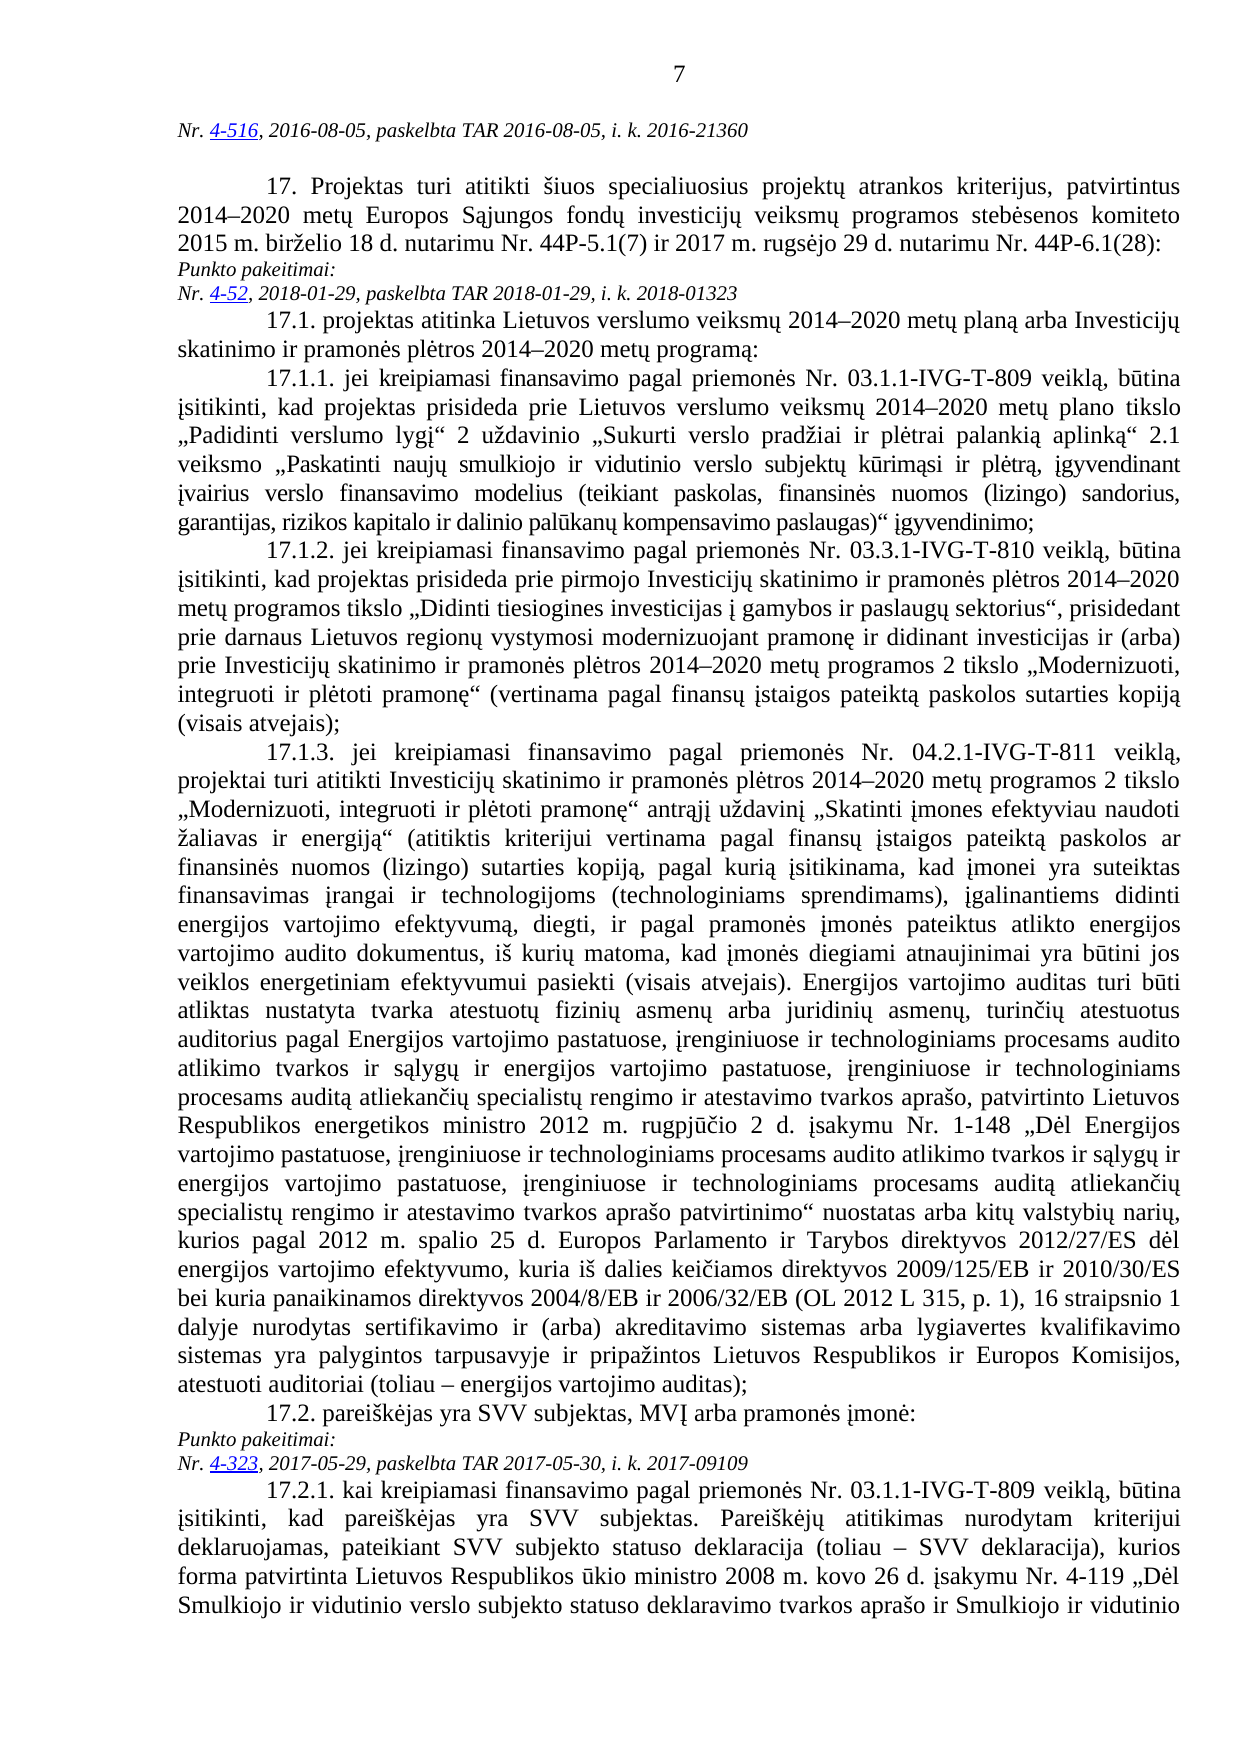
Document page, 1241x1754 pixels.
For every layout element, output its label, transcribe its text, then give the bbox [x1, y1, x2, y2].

text 17. Projektas turi atitikti šiuos specialiuosius projektų atrankos kriterijus, patvirtintus 2014–2020 metų Europos Sąjungos fondų investicijų veiksmų programos stebėsenos komiteto 2015 m. birželio 18 d. nutarimu Nr. 44P-5.1(7) ir 2017 m. rugsėjo 29 d. nutarimu Nr. 44P-6.1(28): [177, 171, 1181, 257]
text Nr. 4-323, 2017-05-29, paskelbta TAR 2017-05-30, i. k. 2017-09109 [177, 1451, 1181, 1475]
text 17.2.1. kai kreipiamasi finansavimo pagal priemonės Nr. 03.1.1-IVG-T-809 veiklą, būtina įsitikinti, kad pareiškėjas yra SVV subjektas. Pareiškėjų atitikimas nurodytam kriterijui deklaruojamas, pateikiant SVV subjekto statuso deklaracija (toliau – SVV deklaracija), kurios forma patvirtinta Lietuvos Respublikos ūkio ministro 2008 m. kovo 26 d. įsakymu Nr. 4-119 „Dėl Smulkiojo ir vidutinio verslo subjekto statuso deklaravimo tvarkos aprašo ir Smulkiojo ir vidutinio [177, 1475, 1181, 1618]
text Punkto pakeitimai: [177, 257, 1181, 281]
text 17.2. pareiškėjas yra SVV subjektas, MVĮ arba pramonės įmonė: [177, 1398, 1181, 1427]
text Nr. 4-52, 2018-01-29, paskelbta TAR 2018-01-29, i. k. 2018-01323 [177, 281, 1181, 305]
text Punkto pakeitimai: [177, 1427, 1181, 1451]
text 17.1.1. jei kreipiamasi finansavimo pagal priemonės Nr. 03.1.1-IVG-T-809 veiklą, būtina įsitikinti, kad projektas prisideda prie Lietuvos verslumo veiksmų 2014–2020 metų plano tikslo „Padidinti verslumo lygį“ 2 uždavinio „Sukurti verslo pradžiai ir plėtrai palankią aplinką“ 2.1 veiksmo „Paskatinti naujų smulkiojo ir vidutinio verslo subjektų kūrimąsi ir plėtrą, įgyvendinant įvairius verslo finansavimo modelius (teikiant paskolas, finansinės nuomos (lizingo) sandorius, garantijas, rizikos kapitalo ir dalinio palūkanų kompensavimo paslaugas)“ įgyvendinimo; [177, 363, 1181, 535]
text 17.1.2. jei kreipiamasi finansavimo pagal priemonės Nr. 03.3.1-IVG-T-810 veiklą, būtina įsitikinti, kad projektas prisideda prie pirmojo Investicijų skatinimo ir pramonės plėtros 2014–2020 metų programos tikslo „Didinti tiesiogines investicijas į gamybos ir paslaugų sektorius“, prisidedant prie darnaus Lietuvos regionų vystymosi modernizuojant pramonę ir didinant investicijas ir (arba) prie Investicijų skatinimo ir pramonės plėtros 2014–2020 metų programos 2 tikslo „Modernizuoti, integruoti ir plėtoti pramonę“ (vertinama pagal finansų įstaigos pateiktą paskolos sutarties kopiją (visais atvejais); [177, 535, 1181, 737]
text 17.1.3. jei kreipiamasi finansavimo pagal priemonės Nr. 04.2.1-IVG-T-811 veiklą, projektai turi atitikti Investicijų skatinimo ir pramonės plėtros 2014–2020 metų programos 2 tikslo „Modernizuoti, integruoti ir plėtoti pramonę“ antrąjį uždavinį „Skatinti įmones efektyviau naudoti žaliavas ir energiją“ (atitiktis kriterijui vertinama pagal finansų įstaigos pateiktą paskolos ar finansinės nuomos (lizingo) sutarties kopiją, pagal kurią įsitikinama, kad įmonei yra suteiktas finansavimas įrangai ir technologijoms (technologiniams sprendimams), įgalinantiems didinti energijos vartojimo efektyvumą, diegti, ir pagal pramonės įmonės pateiktus atlikto energijos vartojimo audito dokumentus, iš kurių matoma, kad įmonės diegiami atnaujinimai yra būtini jos veiklos energetiniam efektyvumui pasiekti (visais atvejais). Energijos vartojimo auditas turi būti atliktas nustatyta tvarka atestuotų fizinių asmenų arba juridinių asmenų, turinčių atestuotus auditorius pagal Energijos vartojimo pastatuose, įrenginiuose ir technologiniams procesams audito atlikimo tvarkos ir sąlygų ir energijos vartojimo pastatuose, įrenginiuose ir technologiniams procesams auditą atliekančių specialistų rengimo ir atestavimo tvarkos aprašo, patvirtinto Lietuvos Respublikos energetikos ministro 2012 m. rugpjūčio 2 d. įsakymu Nr. 1-148 „Dėl Energijos vartojimo pastatuose, įrenginiuose ir technologiniams procesams audito atlikimo tvarkos ir sąlygų ir energijos vartojimo pastatuose, įrenginiuose ir technologiniams procesams auditą atliekančių specialistų rengimo ir atestavimo tvarkos aprašo patvirtinimo“ nuostatas arba kitų valstybių narių, kurios pagal 2012 m. spalio 25 d. Europos Parlamento ir Tarybos direktyvos 2012/27/ES dėl energijos vartojimo efektyvumo, kuria iš dalies keičiamos direktyvos 2009/125/EB ir 2010/30/ES bei kuria panaikinamos direktyvos 2004/8/EB ir 2006/32/EB (OL 2012 L 315, p. 1), 16 straipsnio 1 dalyje nurodytas sertifikavimo ir (arba) akreditavimo sistemas arba lygiavertes kvalifikavimo sistemas yra palygintos tarpusavyje ir pripažintos Lietuvos Respublikos ir Europos Komisijos, atestuoti auditoriai (toliau – energijos vartojimo auditas); [177, 737, 1181, 1398]
text 17.1. projektas atitinka Lietuvos verslumo veiksmų 2014–2020 metų planą arba Investicijų skatinimo ir pramonės plėtros 2014–2020 metų programą: [177, 305, 1181, 363]
text Nr. 4-516, 2016-08-05, paskelbta TAR 2016-08-05, i. k. 2016-21360 [177, 118, 1181, 142]
